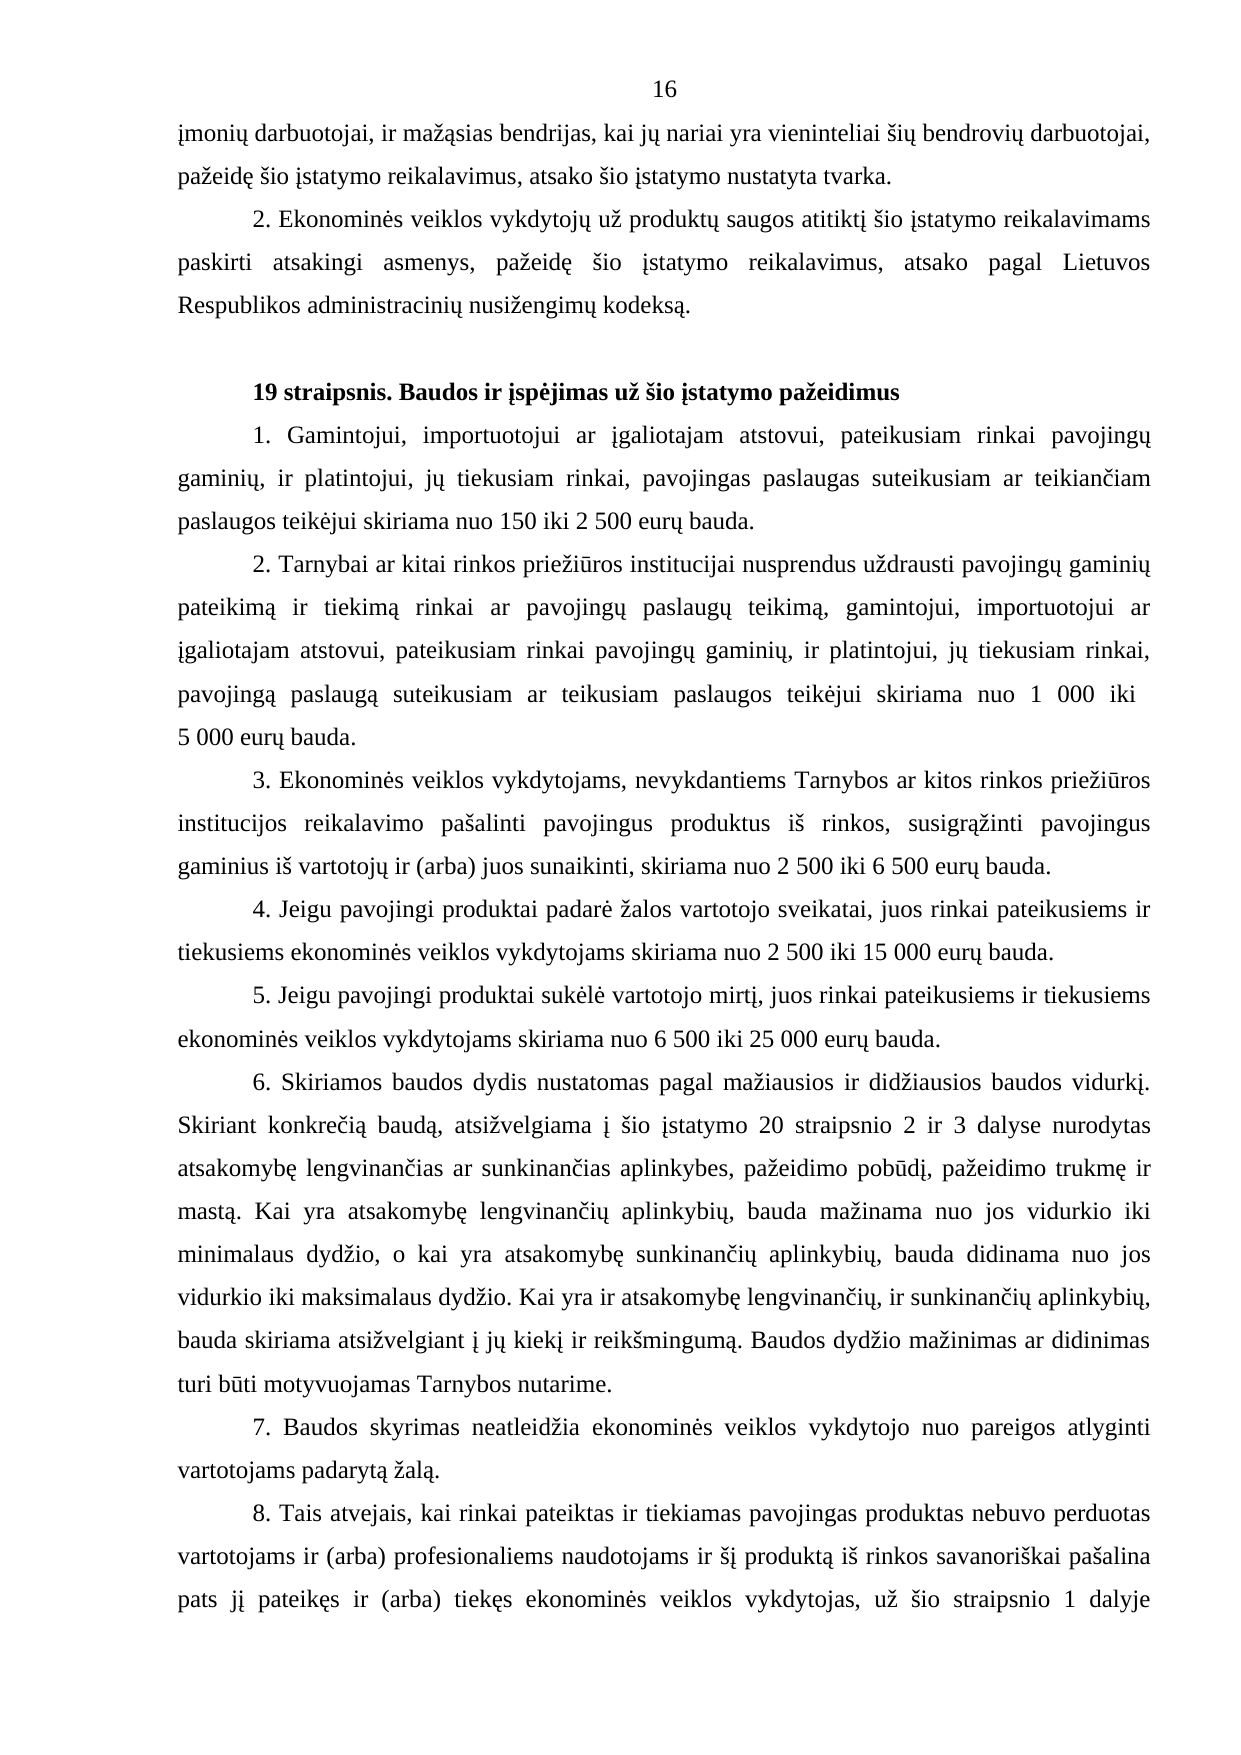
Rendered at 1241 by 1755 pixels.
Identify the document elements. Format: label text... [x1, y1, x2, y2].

text 5. Jeigu pavojingi produktai sukėlė vartotojo mirtį, juos rinkai pateikusiems ir tiekusiems ekonominės veiklos vykdytojams skiriama nuo 6 500 iki 25 000 eurų bauda. [177, 981, 1152, 1052]
text 2. Tarnybai ar kitai rinkos priežiūros institucijai nusprendus uždrausti pavojingų gaminių pateikimą ir tiekimą rinkai ar pavojingų paslaugų teikimą, gamintojui, importuotojui ar įgaliotajam atstovui, pateikusiam rinkai pavojingų gaminių, ir platintojui, jų tiekusiam rinkai, pavojingą paslaugą suteikusiam ar teikusiam paslaugos teikėjui skiriama nuo 1 000 iki 5 000 eurų bauda. [177, 549, 1152, 751]
text 2. Ekonominės veiklos vykdytojų už produktų saugos atitiktį šio įstatymo reikalavimams paskirti atsakingi asmenys, pažeidę šio įstatymo reikalavimus, atsako pagal Lietuvos Respublikos administracinių nusižengimų kodeksą. [177, 204, 1152, 319]
text 8. Tais atvejais, kai rinkai pateiktas ir tiekiamas pavojingas produktas nebuvo perduotas vartotojams ir (arba) profesionaliems naudotojams ir šį produktą iš rinkos savanoriškai pašalina pats jį pateikęs ir (arba) tiekęs ekonominės veiklos vykdytojas, už šio straipsnio 1 dalyje [177, 1498, 1152, 1613]
text 1. Gamintojui, importuotojui ar įgaliotajam atstovui, pateikusiam rinkai pavojingų gaminių, ir platintojui, jų tiekusiam rinkai, pavojingas paslaugas suteikusiam ar teikiančiam paslaugos teikėjui skiriama nuo 150 iki 2 500 eurų bauda. [177, 420, 1152, 535]
text 3. Ekonominės veiklos vykdytojams, nevykdantiems Tarnybos ar kitos rinkos priežiūros institucijos reikalavimo pašalinti pavojingus produktus iš rinkos, susigrąžinti pavojingus gaminius iš vartotojų ir (arba) juos sunaikinti, skiriama nuo 2 500 iki 6 500 eurų bauda. [177, 765, 1152, 880]
text 7. Baudos skyrimas neatleidžia ekonominės veiklos vykdytojo nuo pareigos atlyginti vartotojams padarytą žalą. [177, 1412, 1152, 1484]
text 6. Skiriamos baudos dydis nustatomas pagal mažiausios ir didžiausios baudos vidurkį. Skiriant konkrečią baudą, atsižvelgiama į šio įstatymo 20 straipsnio 2 ir 3 dalyse nurodytas atsakomybę lengvinančias ar sunkinančias aplinkybes, pažeidimo pobūdį, pažeidimo trukmę ir mastą. Kai yra atsakomybę lengvinančių aplinkybių, bauda mažinama nuo jos vidurkio iki minimalaus dydžio, o kai yra atsakomybę sunkinančių aplinkybių, bauda didinama nuo jos vidurkio iki maksimalaus dydžio. Kai yra ir atsakomybę lengvinančių, ir sunkinančių aplinkybių, bauda skiriama atsižvelgiant į jų kiekį ir reikšmingumą. Baudos dydžio mažinimas ar didinimas turi būti motyvuojamas Tarnybos nutarime. [177, 1067, 1152, 1397]
text 19 straipsnis. Baudos ir įspėjimas už šio įstatymo pažeidimus [177, 377, 1152, 406]
text įmonių darbuotojai, ir mažąsias bendrijas, kai jų nariai yra vieninteliai šių bendrovių darbuotojai, pažeidę šio įstatymo reikalavimus, atsako šio įstatymo nustatyta tvarka. [177, 118, 1152, 190]
text 4. Jeigu pavojingi produktai padarė žalos vartotojo sveikatai, juos rinkai pateikusiems ir tiekusiems ekonominės veiklos vykdytojams skiriama nuo 2 500 iki 15 000 eurų bauda. [177, 894, 1152, 966]
